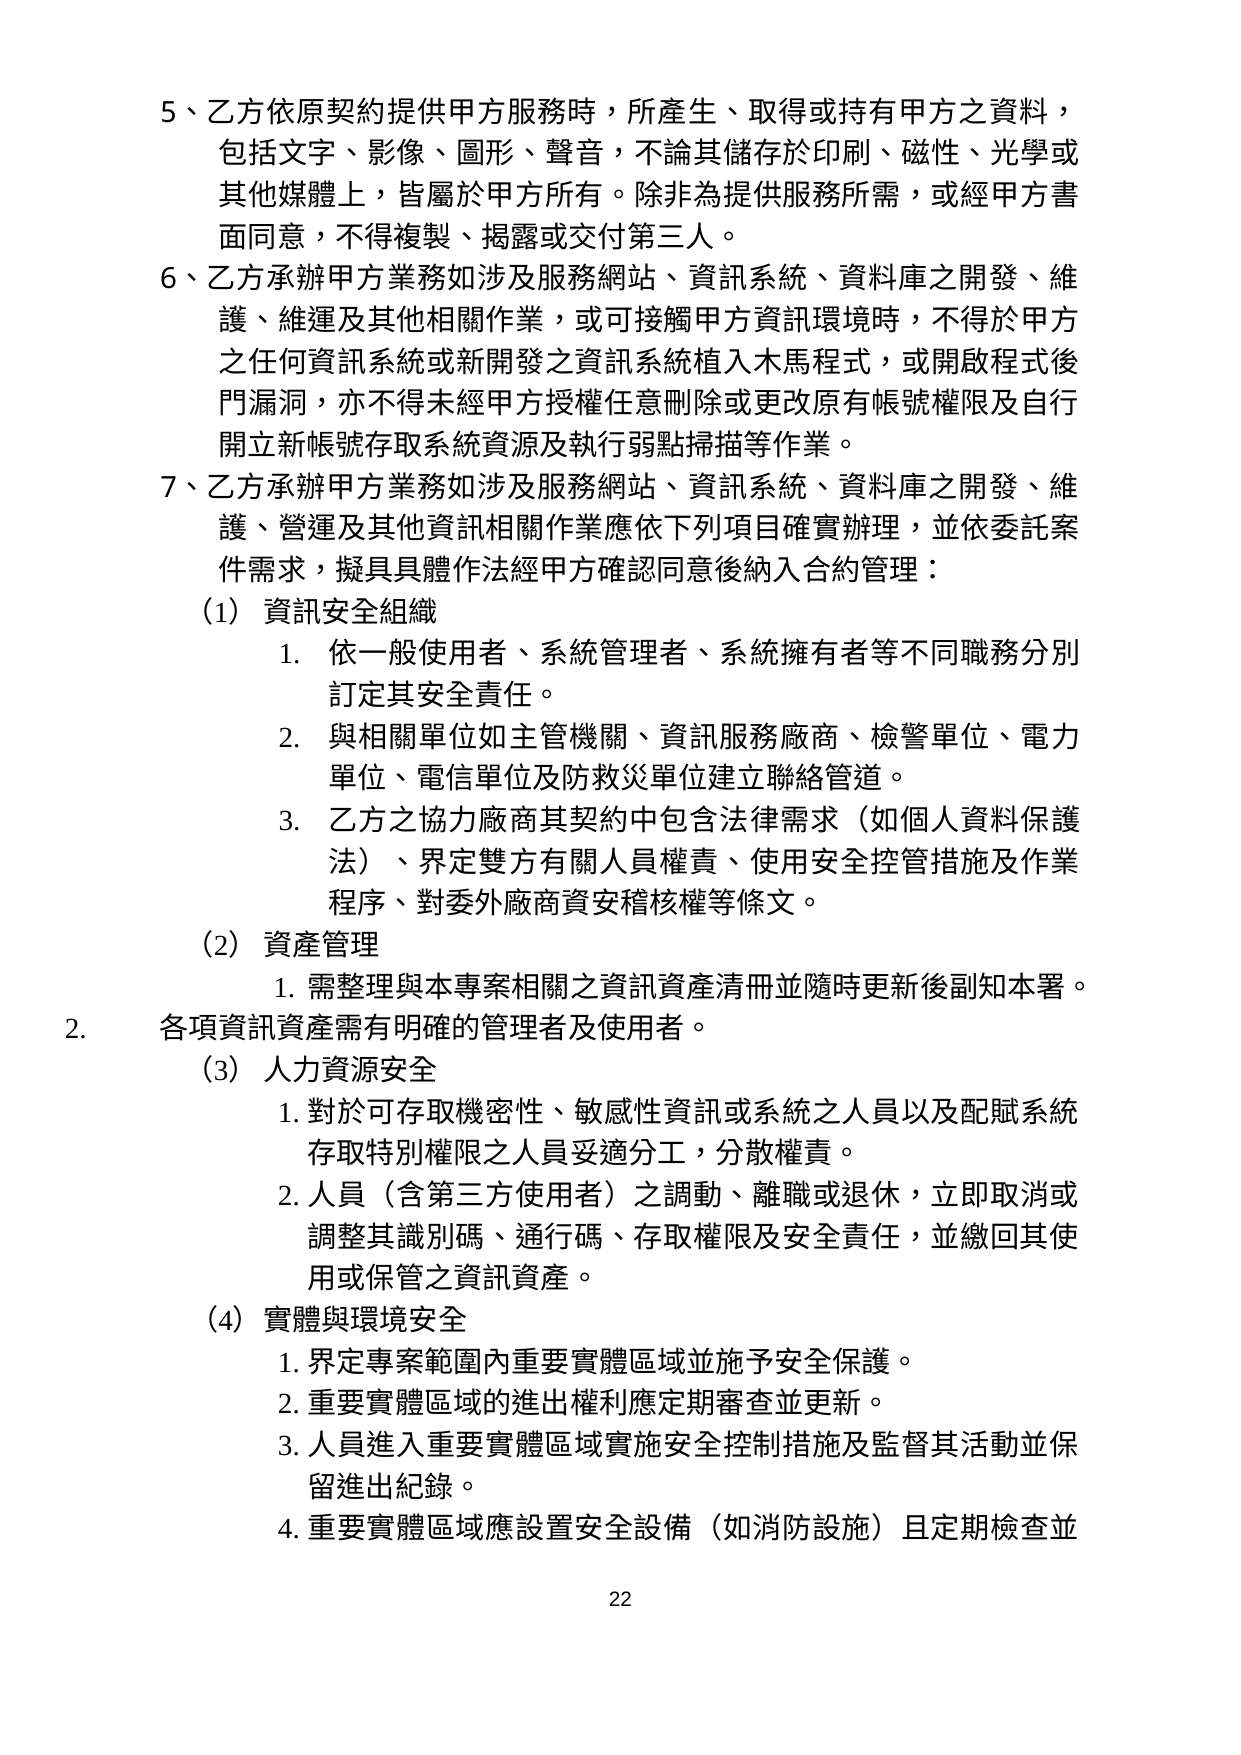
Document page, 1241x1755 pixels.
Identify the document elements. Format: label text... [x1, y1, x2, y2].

list 乙方依原契約提供甲方服務時，所產生、取得或持有甲方之資料，包括文字、影像、圖形、聲音，不論其儲存於印刷、磁性、光學或其他媒體上，皆屬於甲方所有。除非為提供服務所需，或經甲方書面同意，不得複製、揭露或交付第三人。 [159, 89, 1081, 255]
list 重要實體區域應設置安全設備（如消防設施）且定期檢查並 [278, 1505, 1081, 1547]
list 與相關單位如主管機關、資訊服務廠商、檢警單位、電力單位、電信單位及防救災單位建立聯絡管道。 [278, 714, 1081, 797]
list 各項資訊資產需有明確的管理者及使用者。 [64, 1005, 1081, 1047]
list 乙方承辦甲方業務如涉及服務網站、資訊系統、資料庫之開發、維護、維運及其他相關作業，或可接觸甲方資訊環境時，不得於甲方之任何資訊系統或新開發之資訊系統植入木馬程式，或開啟程式後門漏洞，亦不得未經甲方授權任意刪除或更改原有帳號權限及自行開立新帳號存取系統資源及執行弱點掃描等作業。 [159, 255, 1081, 464]
list 人力資源安全 [184, 1047, 1081, 1089]
list 人員進入重要實體區域實施安全控制措施及監督其活動並保留進出紀錄。 [278, 1422, 1081, 1505]
list 界定專案範圍內重要實體區域並施予安全保護。 [278, 1339, 1081, 1380]
list 乙方承辦甲方業務如涉及服務網站、資訊系統、資料庫之開發、維護、營運及其他資訊相關作業應依下列項目確實辦理，並依委託案件需求，擬具具體作法經甲方確認同意後納入合約管理： [159, 464, 1081, 589]
list 資產管理 [184, 922, 1081, 964]
list 人員（含第三方使用者）之調動、離職或退休，立即取消或調整其識別碼、通行碼、存取權限及安全責任，並繳回其使用或保管之資訊資產。 [278, 1172, 1081, 1297]
list 需整理與本專案相關之資訊資產清冊並隨時更新後副知本署。 [273, 964, 1081, 1005]
list 依一般使用者、系統管理者、系統擁有者等不同職務分別訂定其安全責任。 [278, 630, 1081, 714]
list 乙方之協力廠商其契約中包含法律需求（如個人資料保護法）、界定雙方有關人員權責、使用安全控管措施及作業程序、對委外廠商資安稽核權等條文。 [278, 797, 1081, 922]
list 對於可存取機密性、敏感性資訊或系統之人員以及配賦系統存取特別權限之人員妥適分工，分散權責。 [278, 1089, 1081, 1172]
list 實體與環境安全 [184, 1297, 1081, 1339]
list 資訊安全組織 [184, 589, 1081, 630]
list 重要實體區域的進出權利應定期審查並更新。 [278, 1380, 1081, 1422]
